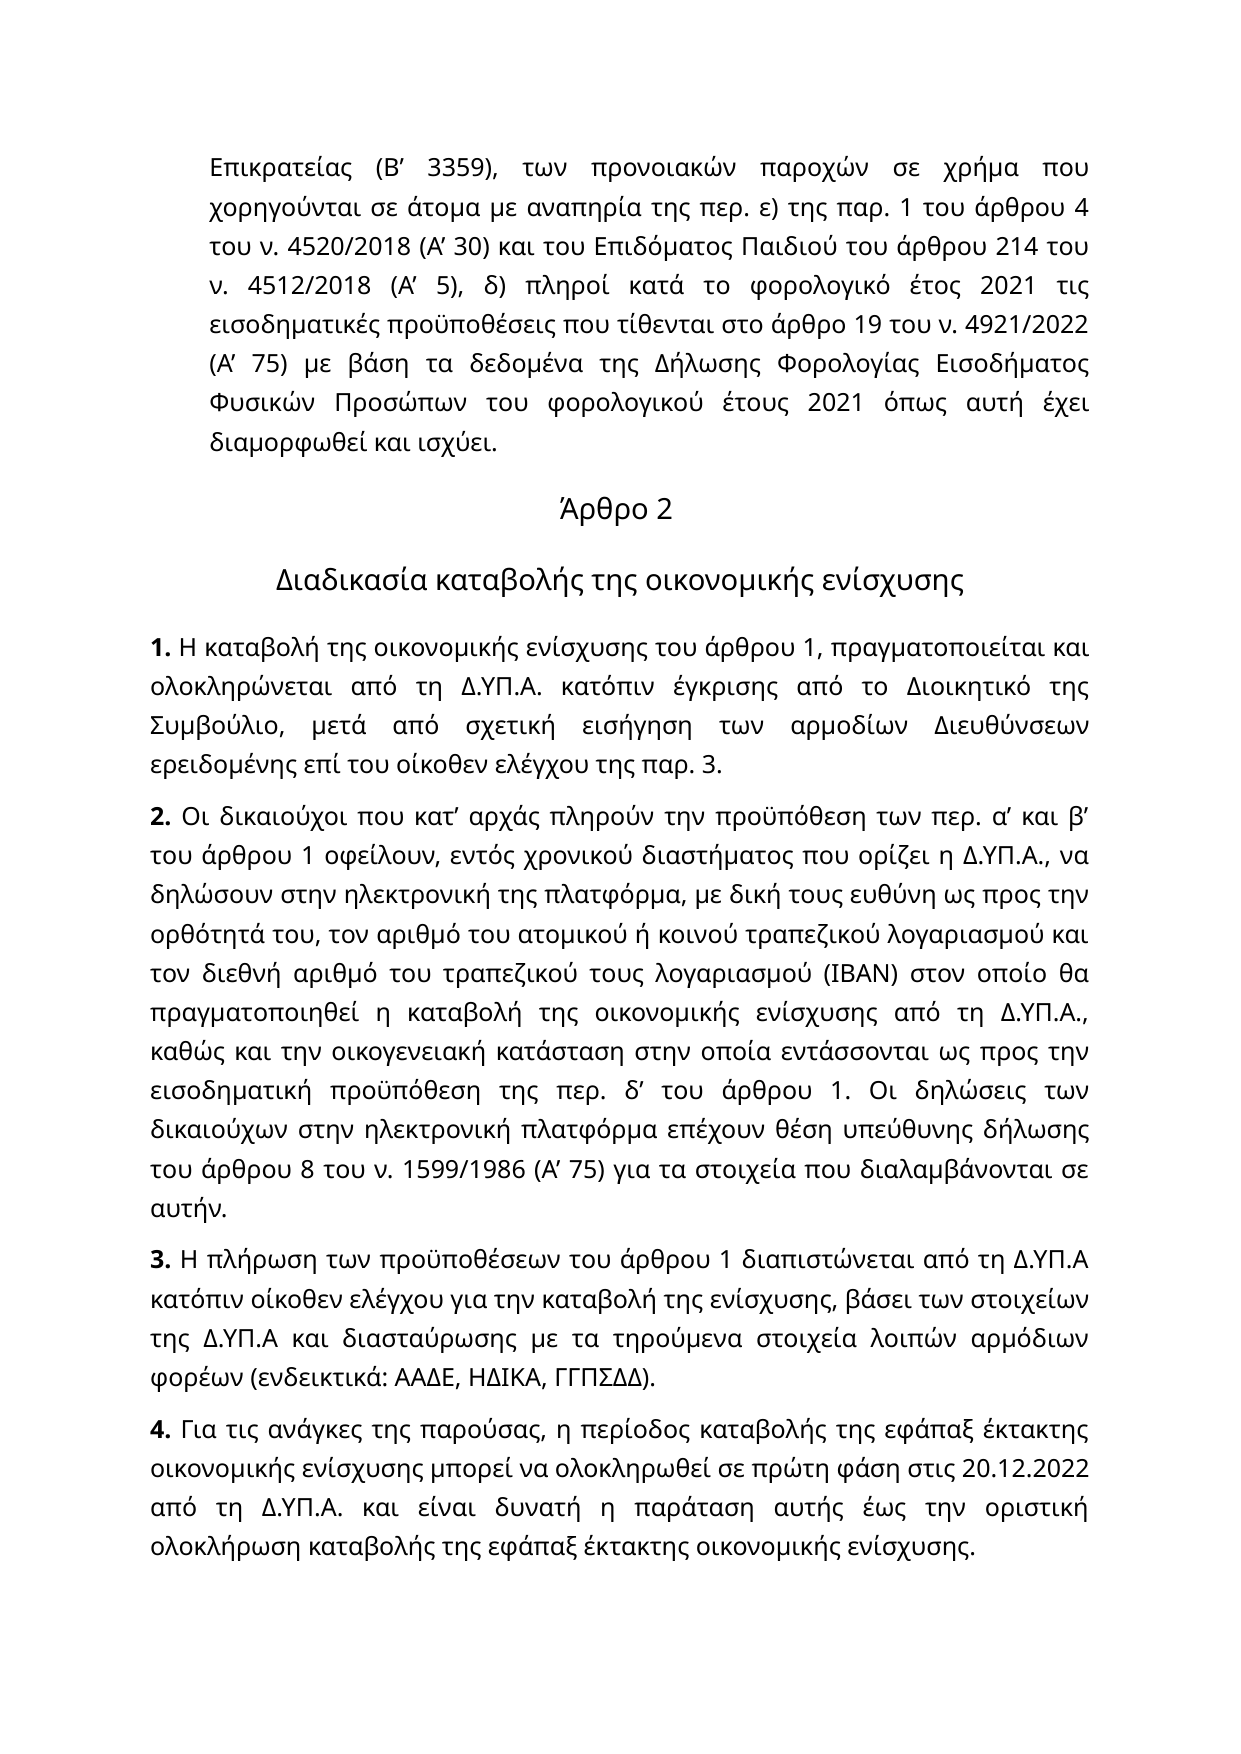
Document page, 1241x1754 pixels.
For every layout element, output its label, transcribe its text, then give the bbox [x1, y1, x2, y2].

text 4. Για τις ανάγκες της παρούσας, η περίοδος καταβολής της εφάπαξ έκτακτης οικονομικής ενίσχυσης μπορεί να ολοκληρωθεί σε πρώτη φάση στις 20.12.2022 από τη Δ.ΥΠ.Α. και είναι δυνατή η παράταση αυτής έως την οριστική ολοκλήρωση καταβολής της εφάπαξ έκτακτης οικονομικής ενίσχυσης. [150, 1411, 1090, 1563]
subtitle Άρθρο 2 [150, 488, 1090, 528]
list Επικρατείας (Β’ 3359), των προνοιακών παροχών σε χρήμα που χορηγούνται σε άτομα με αναπηρία της περ. ε) της παρ. 1 του άρθρου 4 του ν. 4520/2018 (Α’ 30) και του Επιδόματος Παιδιού του άρθρου 214 του ν. 4512/2018 (Α’ 5), δ) πληροί κατά το φορολογικό έτος 2021 τις εισοδηματικές προϋποθέσεις που τίθενται στο άρθρο 19 του ν. 4921/2022 (Α’ 75) με βάση τα δεδομένα της Δήλωσης Φορολογίας Εισοδήματος Φυσικών Προσώπων του φορολογικού έτους 2021 όπως αυτή έχει διαμορφωθεί και ισχύει. [150, 150, 1090, 458]
text 3. Η πλήρωση των προϋποθέσεων του άρθρου 1 διαπιστώνεται από τη Δ.ΥΠ.Α κατόπιν οίκοθεν ελέγχου για την καταβολή της ενίσχυσης, βάσει των στοιχείων της Δ.ΥΠ.Α και διασταύρωσης με τα τηρούμενα στοιχεία λοιπών αρμόδιων φορέων (ενδεικτικά: ΑΑΔΕ, ΗΔΙΚΑ, ΓΓΠΣΔΔ). [150, 1242, 1090, 1394]
text 1. Η καταβολή της οικονομικής ενίσχυσης του άρθρου 1, πραγματοποιείται και ολοκληρώνεται από τη Δ.ΥΠ.Α. κατόπιν έγκρισης από το Διοικητικό της Συμβούλιο, μετά από σχετική εισήγηση των αρμοδίων Διευθύνσεων ερειδομένης επί του οίκοθεν ελέγχου της παρ. 3. [150, 629, 1090, 781]
text 2. Οι δικαιούχοι που κατ’ αρχάς πληρούν την προϋπόθεση των περ. α’ και β’ του άρθρου 1 οφείλουν, εντός χρονικού διαστήματος που ορίζει η Δ.ΥΠ.Α., να δηλώσουν στην ηλεκτρονική της πλατφόρμα, με δική τους ευθύνη ως προς την ορθότητά του, τον αριθμό του ατομικού ή κοινού τραπεζικού λογαριασμού και τον διεθνή αριθμό του τραπεζικού τους λογαριασμού (IBAN) στον οποίο θα πραγματοποιηθεί η καταβολή της οικονομικής ενίσχυσης από τη Δ.ΥΠ.Α., καθώς και την οικογενειακή κατάσταση στην οποία εντάσσονται ως προς την εισοδηματική προϋπόθεση της περ. δ’ του άρθρου 1. Οι δηλώσεις των δικαιούχων στην ηλεκτρονική πλατφόρμα επέχουν θέση υπεύθυνης δήλωσης του άρθρου 8 του ν. 1599/1986 (Α’ 75) για τα στοιχεία που διαλαμβάνονται σε αυτήν. [150, 799, 1090, 1224]
subtitle Διαδικασία καταβολής της οικονομικής ενίσχυσης [150, 559, 1090, 599]
